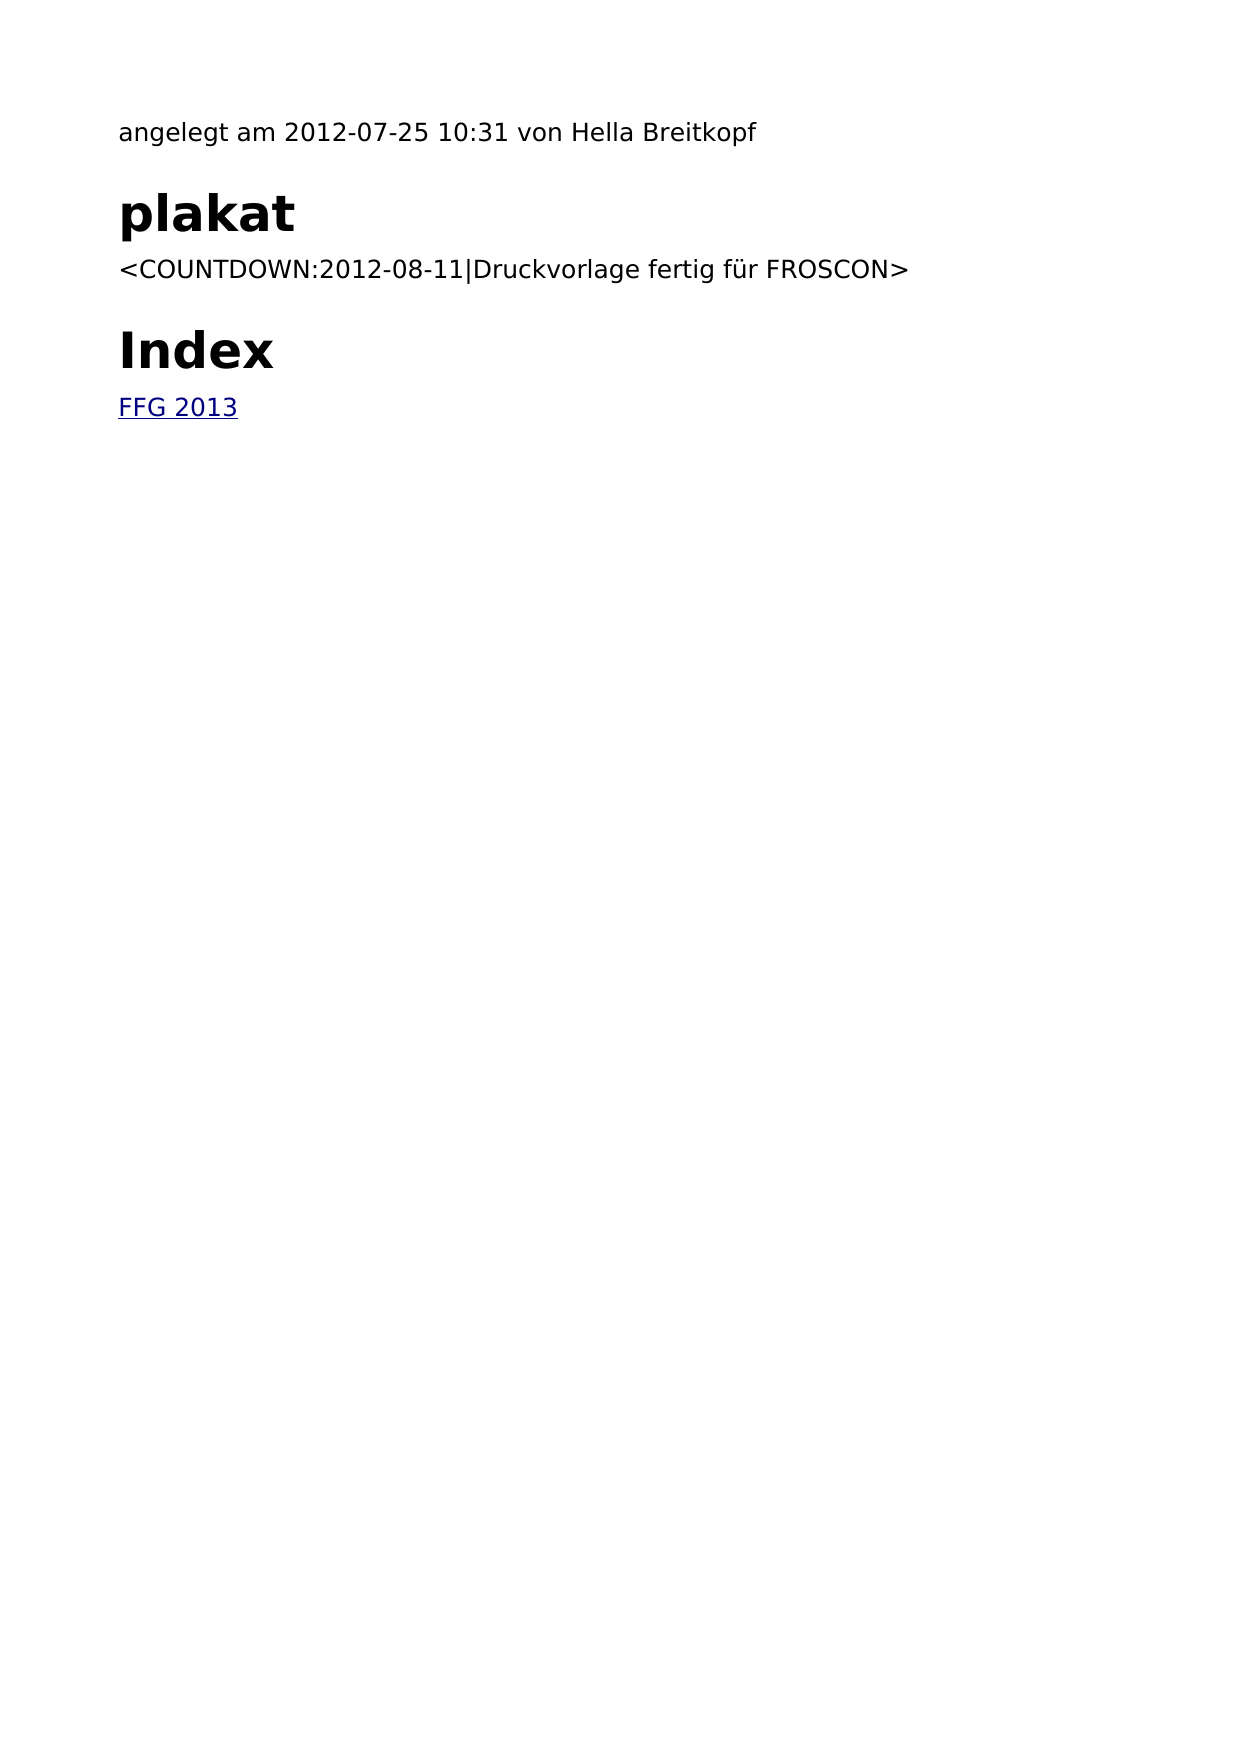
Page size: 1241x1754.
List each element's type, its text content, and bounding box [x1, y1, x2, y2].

subtitle plakat [118, 185, 1122, 243]
text <COUNTDOWN:2012-08-11|Druckvorlage fertig für FROSCON> [118, 256, 1122, 285]
text angelegt am 2012-07-25 10:31 von Hella Breitkopf [118, 118, 1122, 147]
text FFG 2013 [118, 393, 1122, 422]
subtitle Index [118, 322, 1122, 380]
